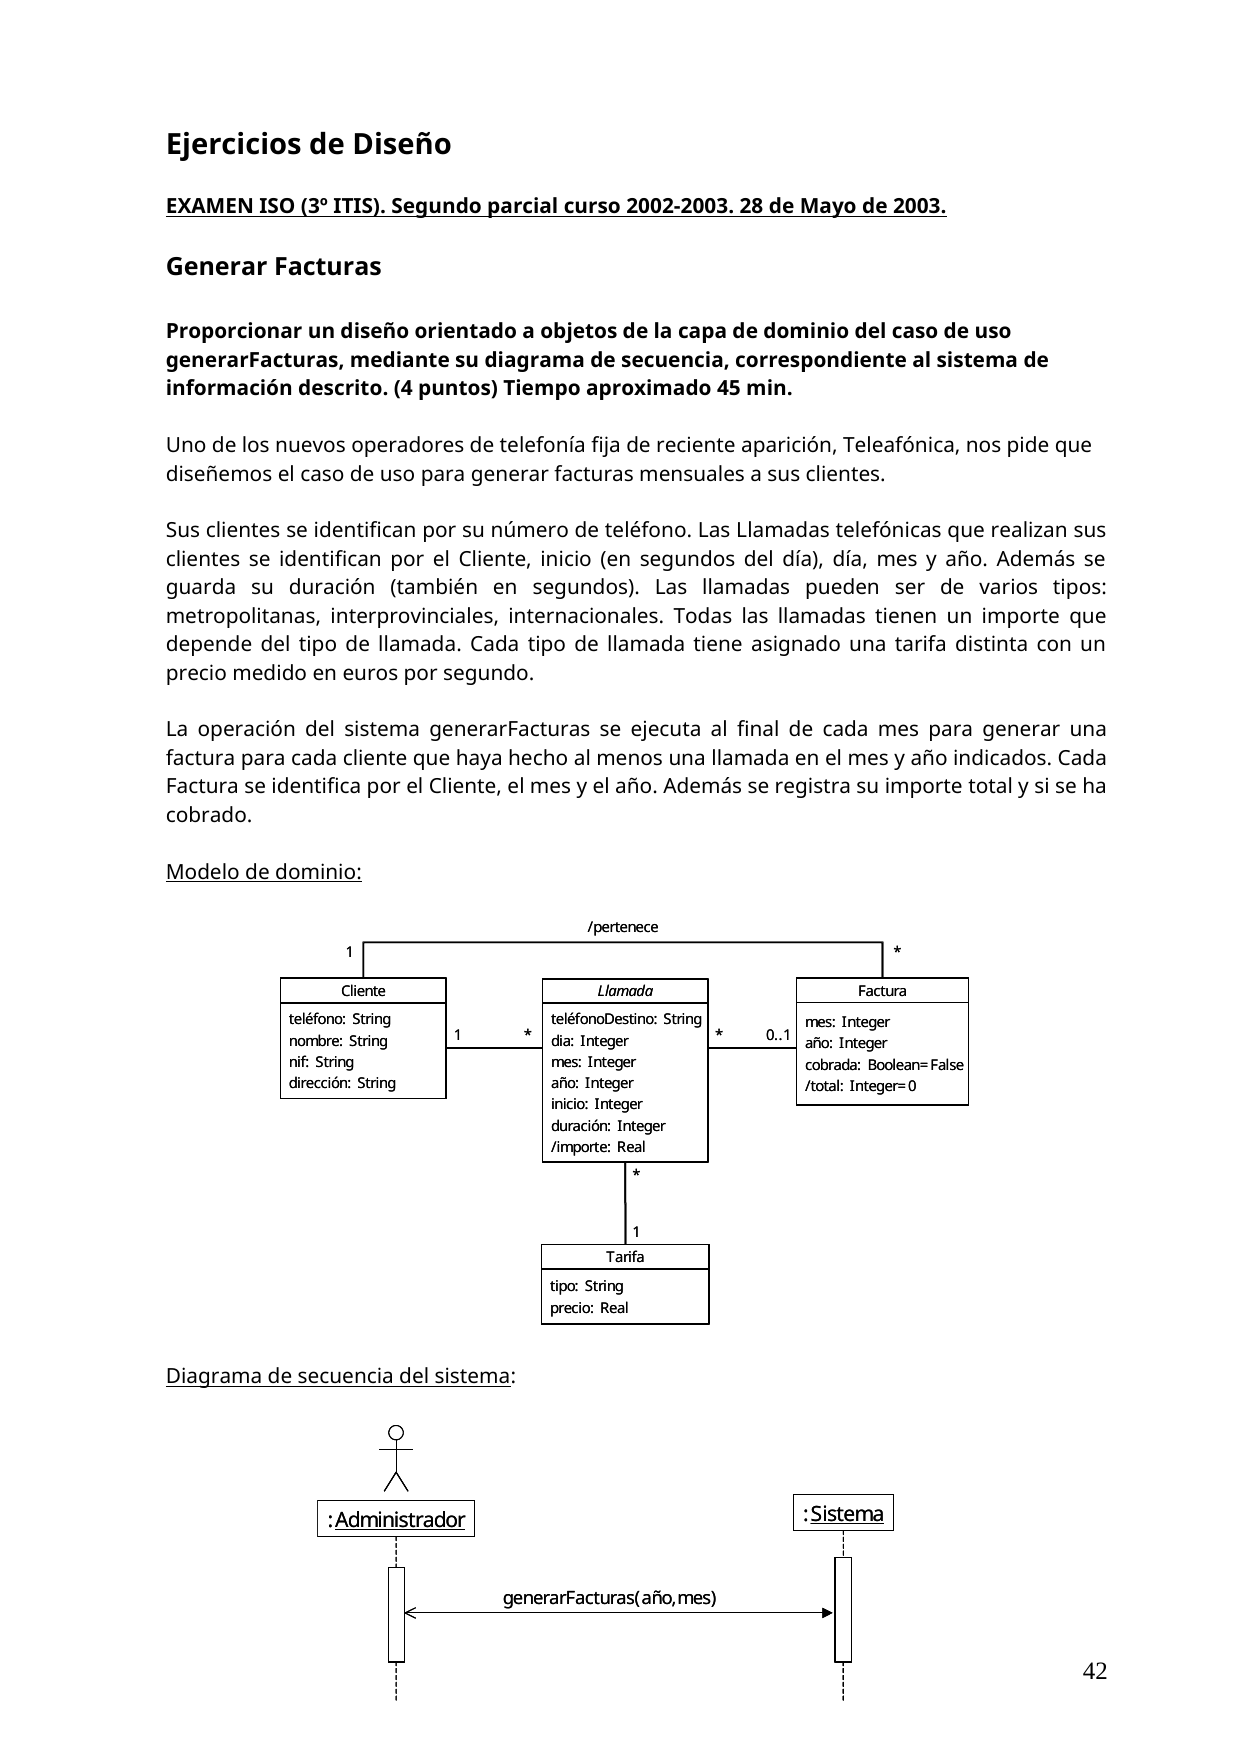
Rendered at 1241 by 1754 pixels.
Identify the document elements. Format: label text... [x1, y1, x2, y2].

subtitle Generar Facturas [166, 248, 1108, 282]
text Proporcionar un diseño orientado a objetos de la capa de dominio del caso de uso generarFacturas, mediante su diagrama de secuencia, correspondiente al sistema de información descrito. (4 puntos) Tiempo aproximado 45 min. [166, 316, 1108, 402]
text La operación del sistema generarFacturas se ejecuta al final de cada mes para generar una factura para cada cliente que haya hecho al menos una llamada en el mes y año indicados. Cada Factura se identifica por el Cliente, el mes y el año. Además se registra su importe total y si se ha cobrado. [166, 714, 1108, 828]
text Diagrama de secuencia del sistema: [166, 1361, 1108, 1390]
text EXAMEN ISO (3º ITIS). Segundo parcial curso 2002-2003. 28 de Mayo de 2003. [166, 191, 1108, 220]
text Modelo de dominio: [166, 857, 1108, 885]
subtitle Ejercicios de Diseño [166, 123, 1108, 163]
text Uno de los nuevos operadores de telefonía fija de reciente aparición, Teleafónica, nos pide que diseñemos el caso de uso para generar facturas mensuales a sus clientes. [166, 430, 1108, 487]
text Sus clientes se identifican por su número de teléfono. Las Llamadas telefónicas que realizan sus clientes se identifican por el Cliente, inicio (en segundos del día), día, mes y año. Además se guarda su duración (también en segundos). Las llamadas pueden ser de varios tipos: metropolitanas, interprovinciales, internacionales. Todas las llamadas tienen un importe que depende del tipo de llamada. Cada tipo de llamada tiene asignado una tarifa distinta con un precio medido en euros por segundo. [166, 516, 1108, 686]
